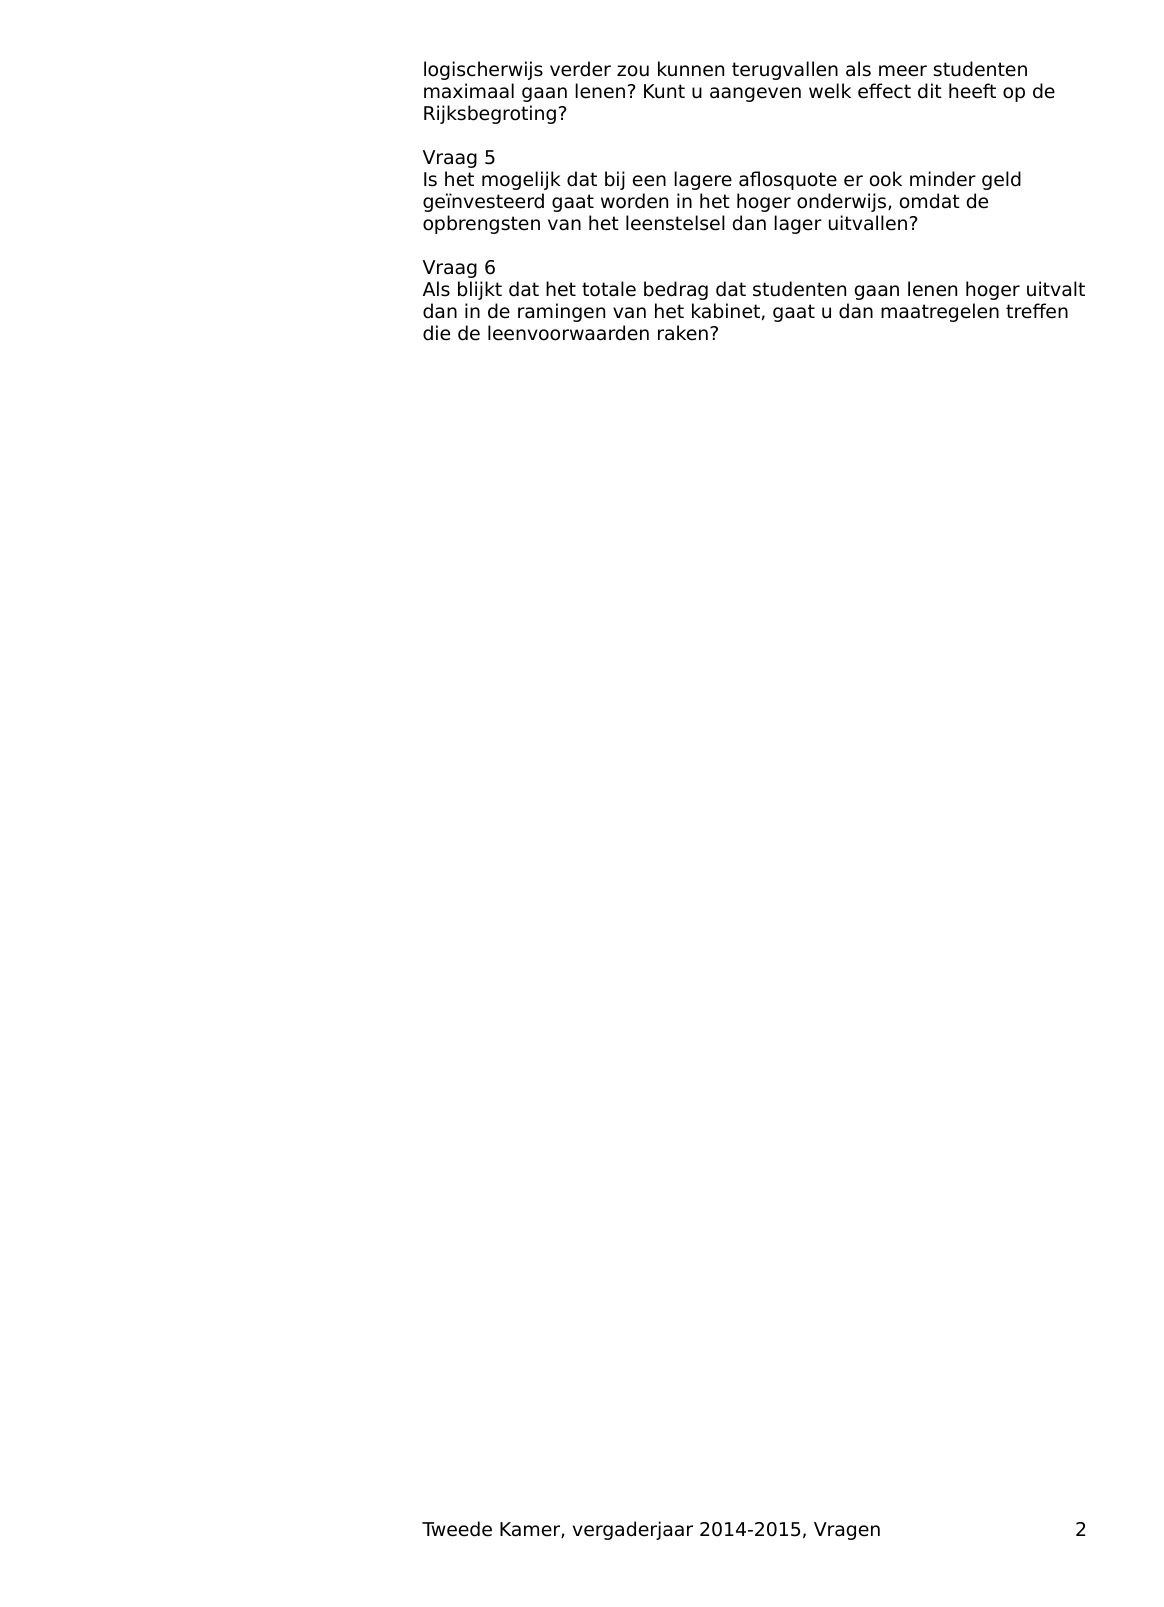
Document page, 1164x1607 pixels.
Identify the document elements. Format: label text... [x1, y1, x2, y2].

text logischerwijs verder zou kunnen terugvallen als meer studenten maximaal gaan lenen? Kunt u aangeven welk effect dit heeft op de Rijksbegroting? [422, 59, 1087, 125]
text Vraag 5 [422, 147, 1087, 169]
text Als blijkt dat het totale bedrag dat studenten gaan lenen hoger uitvalt dan in de ramingen van het kabinet, gaat u dan maatregelen treffen die de leenvoorwaarden raken? [422, 279, 1087, 345]
text Is het mogelijk dat bij een lagere aflosquote er ook minder geld geïnvesteerd gaat worden in het hoger onderwijs, omdat de opbrengsten van het leenstelsel dan lager uitvallen? [422, 169, 1087, 235]
text Vraag 6 [422, 257, 1087, 279]
